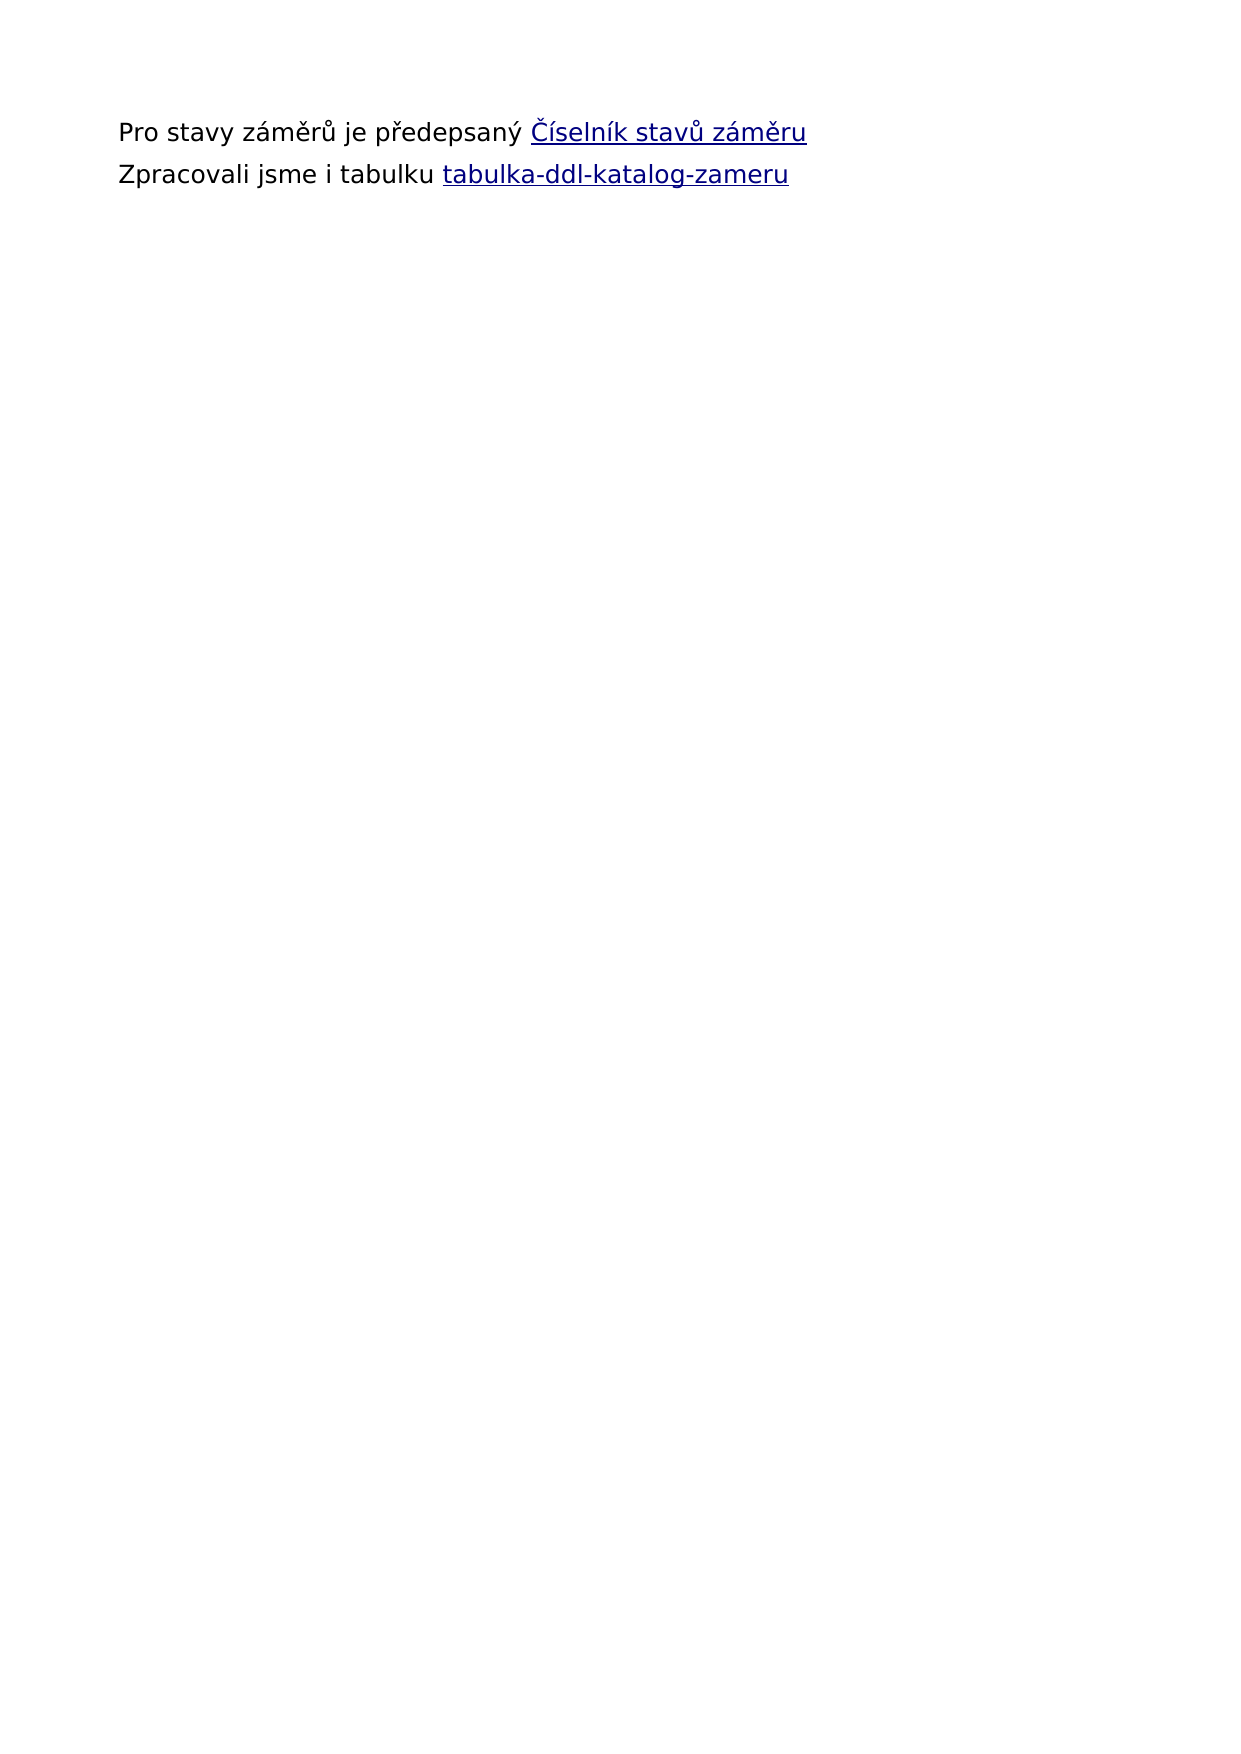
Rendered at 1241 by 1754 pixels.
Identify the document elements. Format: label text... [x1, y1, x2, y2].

text Pro stavy záměrů je předepsaný Číselník stavů záměru [118, 118, 1122, 147]
text Zpracovali jsme i tabulku tabulka-ddl-katalog-zameru [118, 160, 1122, 189]
